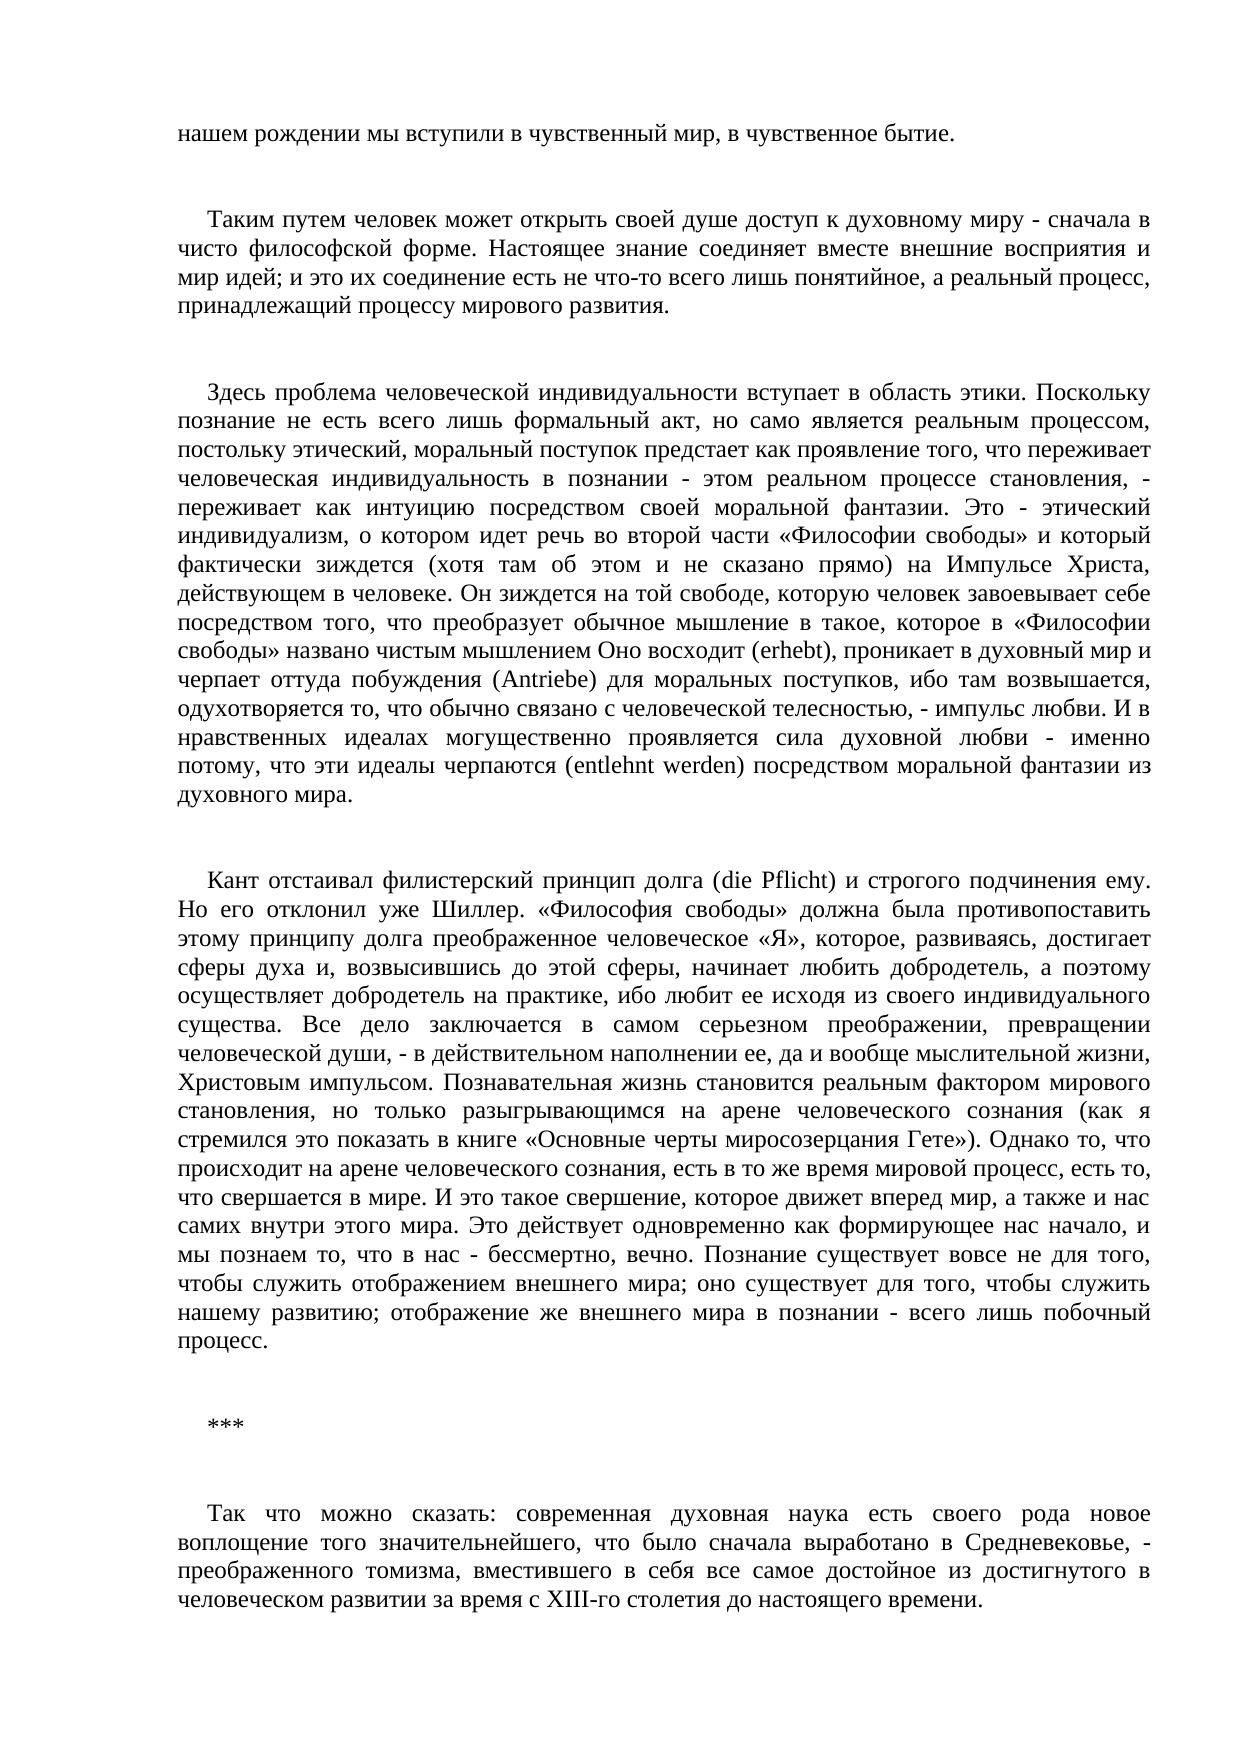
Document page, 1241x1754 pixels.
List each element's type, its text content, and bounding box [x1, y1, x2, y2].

text Здесь проблема человеческой индивидуальности вступает в область этики. Поскольку познание не есть всего лишь формальный акт, но само является реальным процессом, постольку этический, моральный поступок предстает как проявление того, что переживает человеческая индивидуальность в познании - этом реальном процессе становления, -переживает как интуицию посредством своей моральной фантазии. Это - этический индивидуализм, о котором идет речь во второй части «Философии свободы» и который фактически зиждется (хотя там об этом и не сказано прямо) на Импульсе Христа, действующем в человеке. Он зиждется на той свободе, которую человек завоевывает себе посредством того, что преобразует обычное мышление в такое, которое в «Философии свободы» названо чистым мышлением Оно восходит (erhebt), проникает в духовный мир и черпает оттуда побуждения (Antriebe) для моральных поступков, ибо там возвышается, одухотворяется то, что обычно связано с человеческой телесностью, - импульс любви. И в нравственных идеалах могущественно проявляется сила духовной любви - именно потому, что эти идеалы черпаются (entlehnt werden) посредством моральной фантазии из духовного мира. [177, 377, 1152, 808]
text Так что можно сказать: современная духовная наука есть своего рода новое воплощение того значительнейшего, что было сначала выработано в Средневековье, - преображенного томизма, вместившего в себя все самое достойное из достигнутого в человеческом развитии за время с ХIII-го столетия до настоящего времени. [177, 1498, 1152, 1613]
text *** [177, 1412, 1152, 1441]
text Таким путем человек может открыть своей душе доступ к духовному миру - сначала в чисто философской форме. Настоящее знание соединяет вместе внешние восприятия и мир идей; и это их соединение есть не что-то всего лишь понятийное, а реальный процесс, принадлежащий процессу мирового развития. [177, 204, 1152, 319]
text Кант отстаивал филистерский принцип долга (die Pflicht) и строгого подчинения ему. Но его отклонил уже Шиллер. «Философия свободы» должна была противопоставить этому принципу долга преображенное человеческое «Я», которое, развиваясь, достигает сферы духа и, возвысившись до этой сферы, начинает любить добродетель, а поэтому осуществляет добродетель на практике, ибо любит ее исходя из своего индивидуального существа. Все дело заключается в самом серьезном преображении, превращении человеческой души, - в действительном наполнении ее, да и вообще мыслительной жизни, Христовым импульсом. Познавательная жизнь становится реальным фактором мирового становления, но только разыгрывающимся на арене человеческого сознания (как я стремился это показать в книге «Основные черты миросозерцания Гете»). Однако то, что происходит на арене человеческого сознания, есть в то же время мировой процесс, есть то, что свершается в мире. И это такое свершение, которое движет вперед мир, а также и нас самих внутри этого мира. Это действует одновременно как формирующее нас начало, и мы познаем то, что в нас - бессмертно, вечно. Познание существует вовсе не для того, чтобы служить отображением внешнего мира; оно существует для того, чтобы служить нашему развитию; отображение же внешнего мира в познании - всего лишь побочный процесс. [177, 866, 1152, 1354]
text нашем рождении мы вступили в чувственный мир, в чувственное бытие. [177, 118, 1152, 147]
